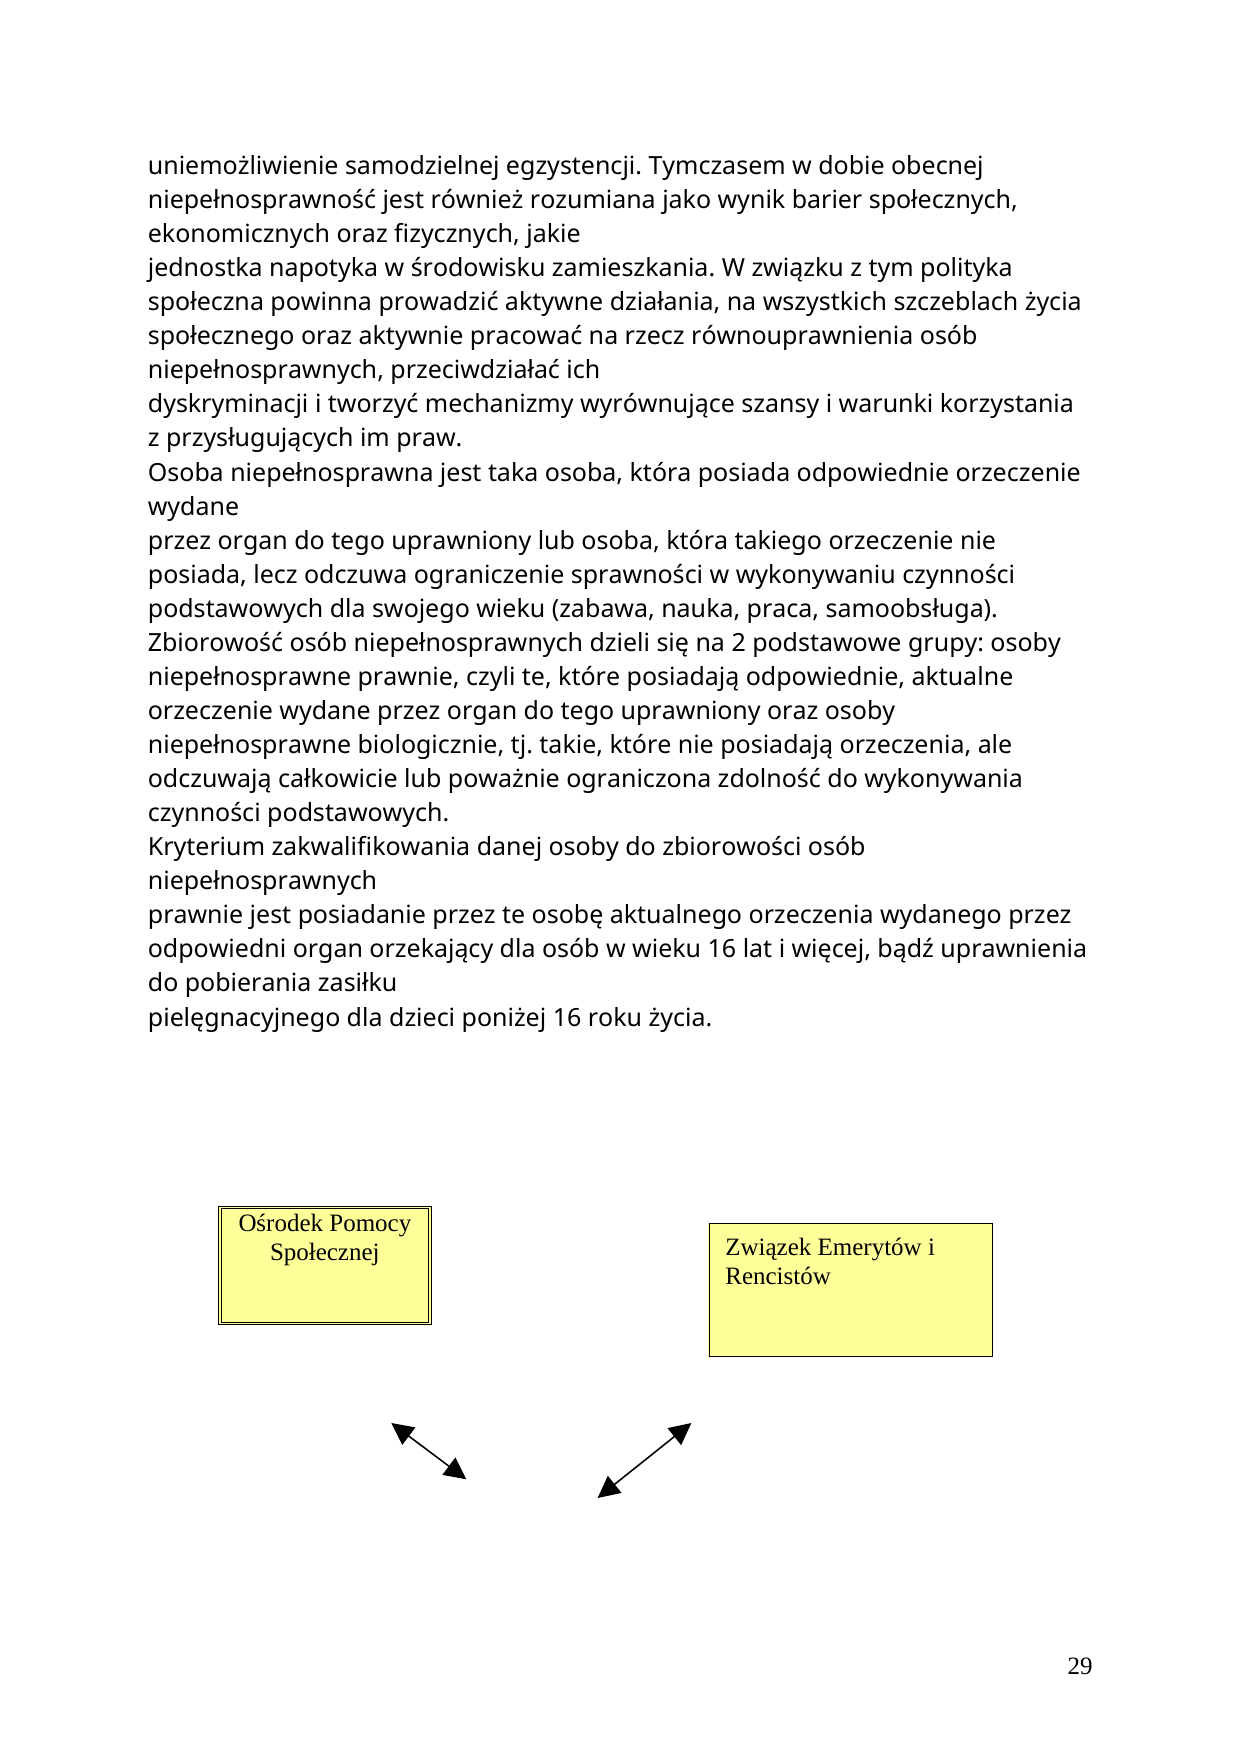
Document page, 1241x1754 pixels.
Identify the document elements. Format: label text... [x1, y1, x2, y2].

text Ośrodek Pomocy Społecznej [222, 1209, 428, 1266]
text pielęgnacyjnego dla dzieci poniżej 16 roku życia. [148, 999, 1092, 1033]
text prawnie jest posiadanie przez te osobę aktualnego orzeczenia wydanego przez odpowiedni organ orzekający dla osób w wieku 16 lat i więcej, bądź uprawnienia do pobierania zasiłku [148, 897, 1092, 999]
text z przysługujących im praw. [148, 420, 1092, 454]
text przez organ do tego uprawniony lub osoba, która takiego orzeczenie nie posiada, lecz odczuwa ograniczenie sprawności w wykonywaniu czynności podstawowych dla swojego wieku (zabawa, nauka, praca, samoobsługa). Zbiorowość osób niepełnosprawnych dzieli się na 2 podstawowe grupy: osoby niepełnosprawne prawnie, czyli te, które posiadają odpowiednie, aktualne orzeczenie wydane przez organ do tego uprawniony oraz osoby niepełnosprawne biologicznie, tj. takie, które nie posiadają orzeczenia, ale odczuwają całkowicie lub poważnie ograniczona zdolność do wykonywania czynności podstawowych. [148, 522, 1092, 829]
text Związek Emerytów i Rencistów [725, 1232, 976, 1289]
text dyskryminacji i tworzyć mechanizmy wyrównujące szansy i warunki korzystania [148, 386, 1092, 420]
text uniemożliwienie samodzielnej egzystencji. Tymczasem w dobie obecnej niepełnosprawność jest również rozumiana jako wynik barier społecznych, ekonomicznych oraz fizycznych, jakie [148, 148, 1092, 250]
text Osoba niepełnosprawna jest taka osoba, która posiada odpowiednie orzeczenie wydane [148, 454, 1092, 522]
text Kryterium zakwalifikowania danej osoby do zbiorowości osób niepełnosprawnych [148, 829, 1092, 897]
text jednostka napotyka w środowisku zamieszkania. W związku z tym polityka społeczna powinna prowadzić aktywne działania, na wszystkich szczeblach życia społecznego oraz aktywnie pracować na rzecz równouprawnienia osób niepełnosprawnych, przeciwdziałać ich [148, 250, 1092, 386]
